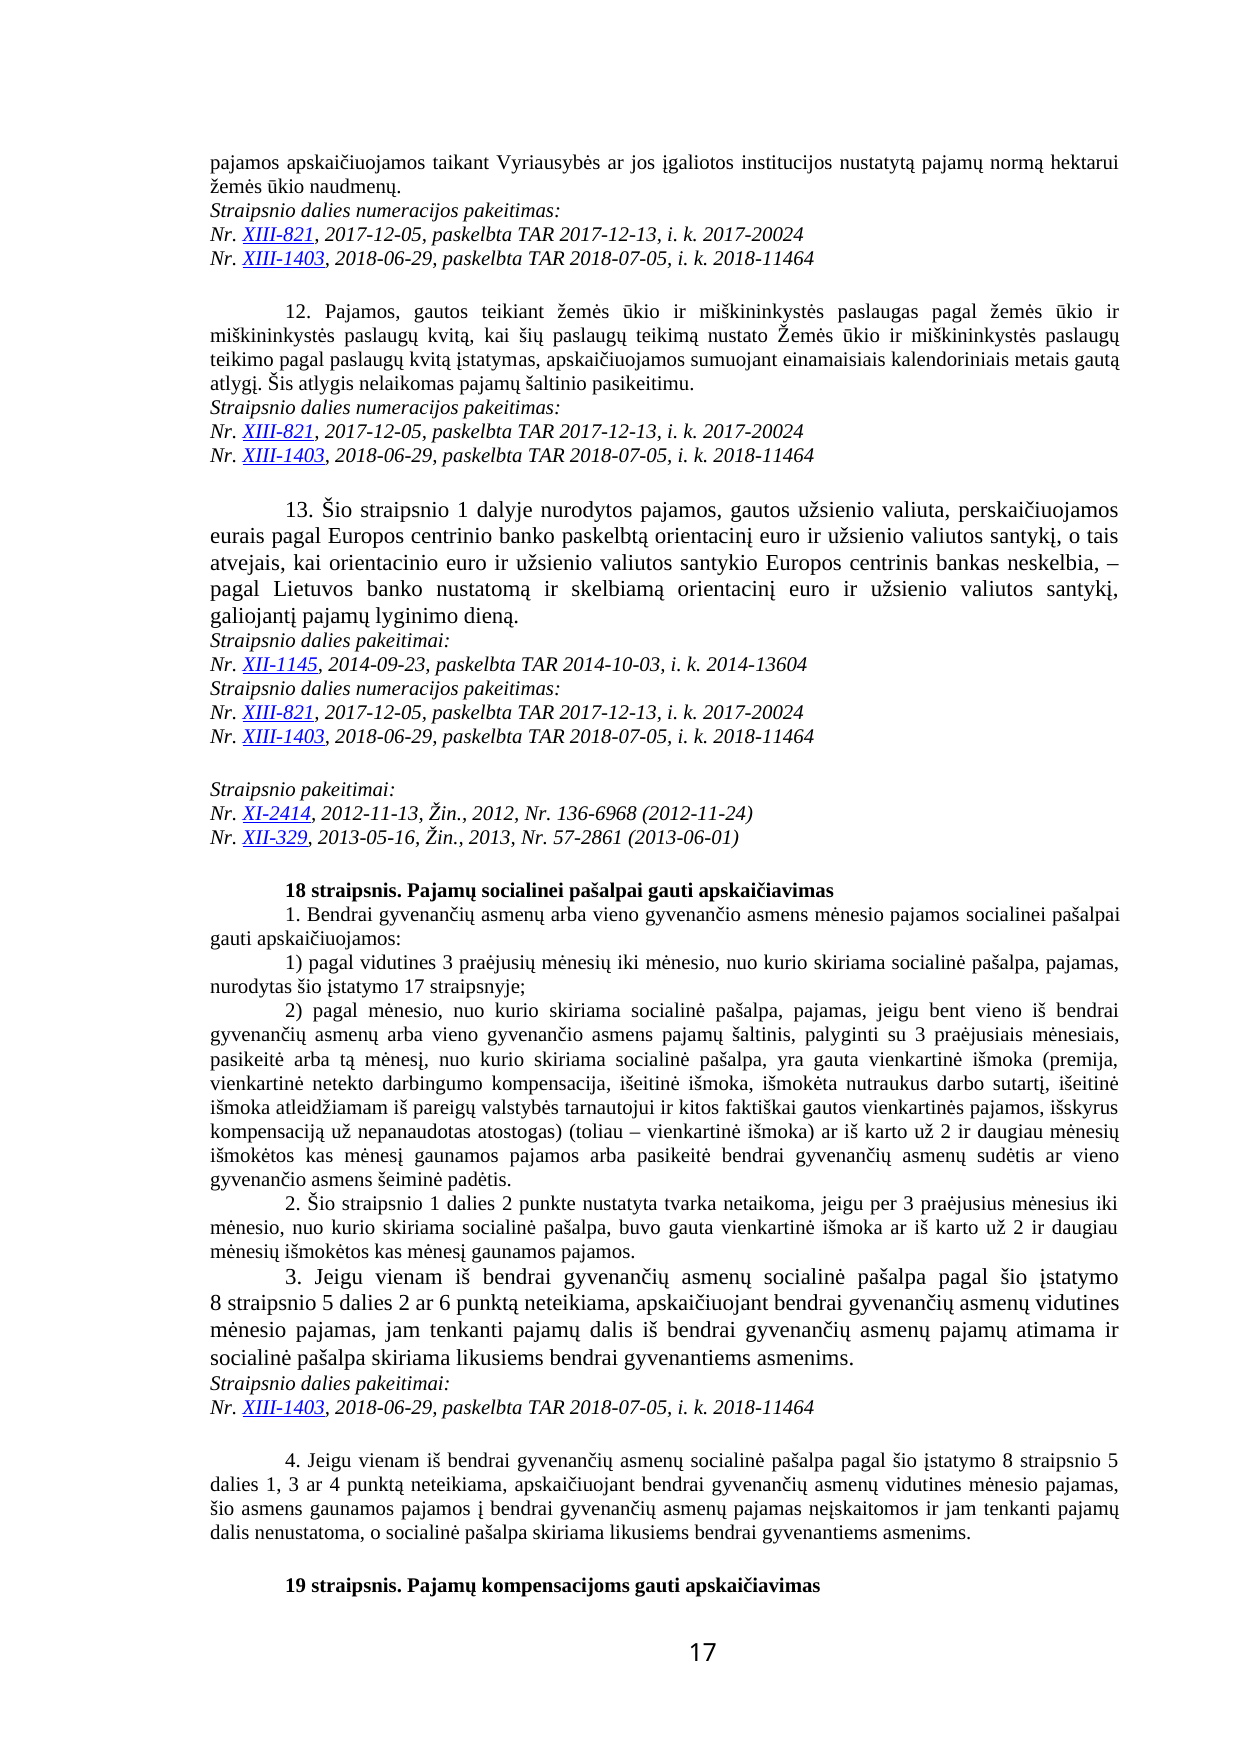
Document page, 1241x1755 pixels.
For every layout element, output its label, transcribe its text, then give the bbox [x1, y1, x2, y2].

text 13. Šio straipsnio 1 dalyje nurodytos pajamos, gautos užsienio valiuta, perskaičiuojamos eurais pagal Europos centrinio banko paskelbtą orientacinį euro ir užsienio valiutos santykį, o tais atvejais, kai orientacinio euro ir užsienio valiutos santykio Europos centrinis bankas neskelbia, – pagal Lietuvos banko nustatomą ir skelbiamą orientacinį euro ir užsienio valiutos santykį, galiojantį pajamų lyginimo dieną. [210, 496, 1120, 628]
text Straipsnio dalies pakeitimai: [210, 1371, 1120, 1395]
text Straipsnio dalies numeracijos pakeitimas: [210, 198, 1120, 222]
text 12. Pajamos, gautos teikiant žemės ūkio ir miškininkystės paslaugas pagal žemės ūkio ir miškininkystės paslaugų kvitą, kai šių paslaugų teikimą nustato Žemės ūkio ir miškininkystės paslaugų teikimo pagal paslaugų kvitą įstatymas, apskaičiuojamos sumuojant einamaisiais kalendoriniais metais gautą atlygį. Šis atlygis nelaikomas pajamų šaltinio pasikeitimu. [210, 299, 1120, 395]
text Straipsnio pakeitimai: [210, 777, 1120, 801]
text Nr. XII-329, 2013-05-16, Žin., 2013, Nr. 57-2861 (2013-06-01) [210, 825, 1120, 849]
text 2. Šio straipsnio 1 dalies 2 punkte nustatyta tvarka netaikoma, jeigu per 3 praėjusius mėnesius iki mėnesio, nuo kurio skiriama socialinė pašalpa, buvo gauta vienkartinė išmoka ar iš karto už 2 ir daugiau mėnesių išmokėtos kas mėnesį gaunamos pajamos. [210, 1191, 1120, 1263]
text Nr. XIII-1403, 2018-06-29, paskelbta TAR 2018-07-05, i. k. 2018-11464 [210, 724, 1120, 748]
text 2) pagal mėnesio, nuo kurio skiriama socialinė pašalpa, pajamas, jeigu bent vieno iš bendrai gyvenančių asmenų arba vieno gyvenančio asmens pajamų šaltinis, palyginti su 3 praėjusiais mėnesiais, pasikeitė arba tą mėnesį, nuo kurio skiriama socialinė pašalpa, yra gauta vienkartinė išmoka (premija, vienkartinė netekto darbingumo kompensacija, išeitinė išmoka, išmokėta nutraukus darbo sutartį, išeitinė išmoka atleidžiamam iš pareigų valstybės tarnautojui ir kitos faktiškai gautos vienkartinės pajamos, išskyrus kompensaciją už nepanaudotas atostogas) (toliau – vienkartinė išmoka) ar iš karto už 2 ir daugiau mėnesių išmokėtos kas mėnesį gaunamos pajamos arba pasikeitė bendrai gyvenančių asmenų sudėtis ar vieno gyvenančio asmens šeiminė padėtis. [210, 998, 1120, 1191]
text Nr. XIII-1403, 2018-06-29, paskelbta TAR 2018-07-05, i. k. 2018-11464 [210, 246, 1120, 270]
text Nr. XIII-1403, 2018-06-29, paskelbta TAR 2018-07-05, i. k. 2018-11464 [210, 443, 1120, 467]
text Nr. XIII-821, 2017-12-05, paskelbta TAR 2017-12-13, i. k. 2017-20024 [210, 419, 1120, 443]
text Straipsnio dalies numeracijos pakeitimas: [210, 676, 1120, 700]
text Nr. XIII-821, 2017-12-05, paskelbta TAR 2017-12-13, i. k. 2017-20024 [210, 700, 1120, 724]
text Straipsnio dalies pakeitimai: [210, 628, 1120, 652]
text 18 straipsnis. Pajamų socialinei pašalpai gauti apskaičiavimas [210, 878, 1120, 902]
text pajamos apskaičiuojamos taikant Vyriausybės ar jos įgaliotos institucijos nustatytą pajamų normą hektarui žemės ūkio naudmenų. [210, 150, 1120, 198]
text 4. Jeigu vienam iš bendrai gyvenančių asmenų socialinė pašalpa pagal šio įstatymo 8 straipsnio 5 dalies 1, 3 ar 4 punktą neteikiama, apskaičiuojant bendrai gyvenančių asmenų vidutines mėnesio pajamas, šio asmens gaunamos pajamos į bendrai gyvenančių asmenų pajamas neįskaitomos ir jam tenkanti pajamų dalis nenustatoma, o socialinė pašalpa skiriama likusiems bendrai gyvenantiems asmenims. [210, 1448, 1120, 1544]
text Nr. XI-2414, 2012-11-13, Žin., 2012, Nr. 136-6968 (2012-11-24) [210, 801, 1120, 825]
text Nr. XII-1145, 2014-09-23, paskelbta TAR 2014-10-03, i. k. 2014-13604 [210, 652, 1120, 676]
text Straipsnio dalies numeracijos pakeitimas: [210, 395, 1120, 419]
text 1) pagal vidutines 3 praėjusių mėnesių iki mėnesio, nuo kurio skiriama socialinė pašalpa, pajamas, nurodytas šio įstatymo 17 straipsnyje; [210, 950, 1120, 998]
text 19 straipsnis. Pajamų kompensacijoms gauti apskaičiavimas [210, 1573, 1120, 1597]
text 3. Jeigu vienam iš bendrai gyvenančių asmenų socialinė pašalpa pagal šio įstatymo 8 straipsnio 5 dalies 2 ar 6 punktą neteikiama, apskaičiuojant bendrai gyvenančių asmenų vidutines mėnesio pajamas, jam tenkanti pajamų dalis iš bendrai gyvenančių asmenų pajamų atimama ir socialinė pašalpa skiriama likusiems bendrai gyvenantiems asmenims. [210, 1263, 1120, 1371]
text 1. Bendrai gyvenančių asmenų arba vieno gyvenančio asmens mėnesio pajamos socialinei pašalpai gauti apskaičiuojamos: [210, 902, 1120, 950]
text Nr. XIII-821, 2017-12-05, paskelbta TAR 2017-12-13, i. k. 2017-20024 [210, 222, 1120, 246]
text Nr. XIII-1403, 2018-06-29, paskelbta TAR 2018-07-05, i. k. 2018-11464 [210, 1395, 1120, 1419]
